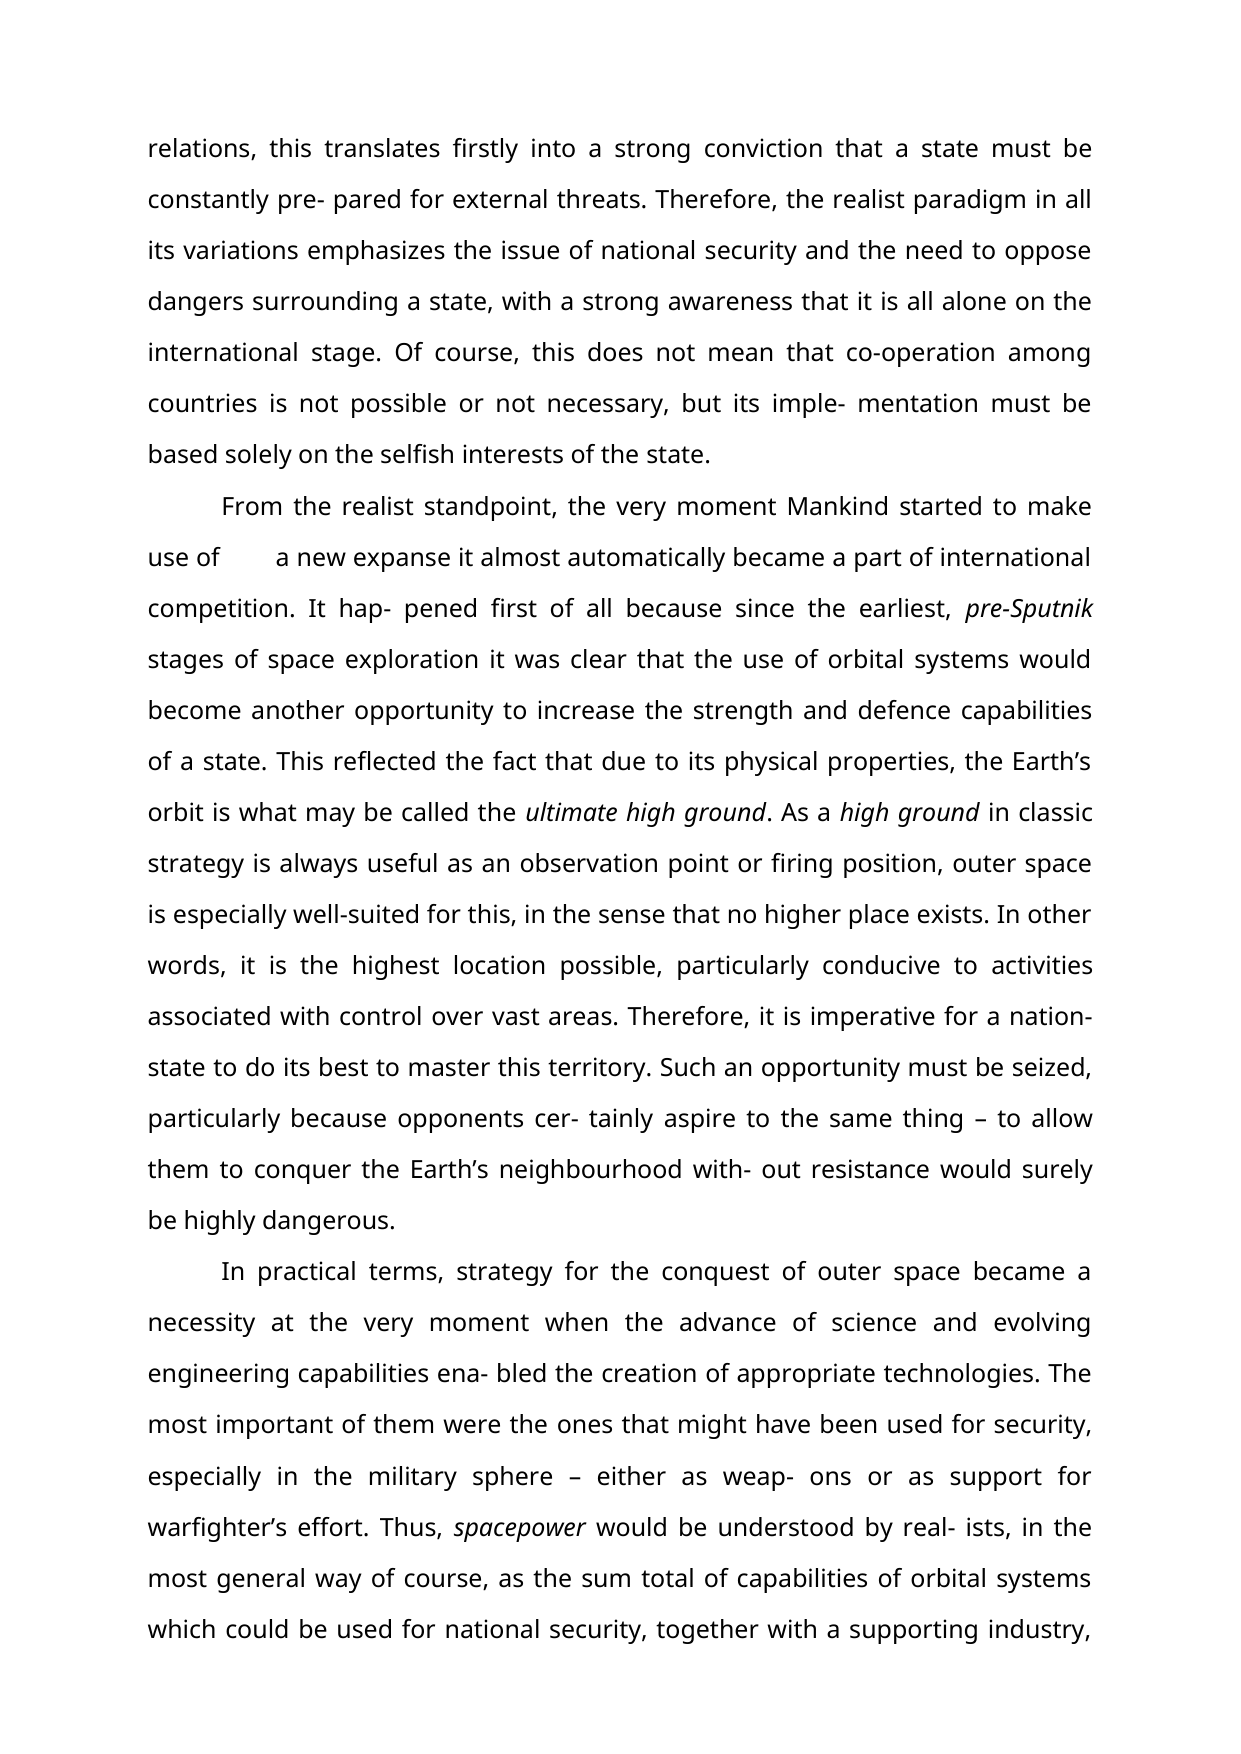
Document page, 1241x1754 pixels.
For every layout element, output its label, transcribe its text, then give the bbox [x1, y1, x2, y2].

text In practical terms, strategy for the conquest of outer space became a necessity at the very moment when the advance of science and evolving engineering capabilities ena- bled the creation of appropriate technologies. The most important of them were the ones that might have been used for security, especially in the military sphere – either as weap- ons or as support for warfighter’s effort. Thus, spacepower would be understood by real- ists, in the most general way of course, as the sum total of capabilities of orbital systems which could be used for national security, together with a supporting industry, [147, 1254, 1093, 1645]
text relations, this translates firstly into a strong conviction that a state must be constantly pre- pared for external threats. Therefore, the realist paradigm in all its variations emphasizes the issue of national security and the need to oppose dangers surrounding a state, with a strong awareness that it is all alone on the international stage. Of course, this does not mean that co-operation among countries is not possible or not necessary, but its imple- mentation must be based solely on the selfish interests of the state. [147, 131, 1093, 471]
text From the realist standpoint, the very moment Mankind started to make use of a new expanse it almost automatically became a part of international competition. It hap- pened first of all because since the earliest, pre-Sputnik stages of space exploration it was clear that the use of orbital systems would become another opportunity to increase the strength and defence capabilities of a state. This reflected the fact that due to its physical properties, the Earth’s orbit is what may be called the ultimate high ground. As a high ground in classic strategy is always useful as an observation point or firing position, outer space is especially well-suited for this, in the sense that no higher place exists. In other words, it is the highest location possible, particularly conducive to activities associated with control over vast areas. Therefore, it is imperative for a nation-state to do its best to master this territory. Such an opportunity must be seized, particularly because opponents cer- tainly aspire to the same thing – to allow them to conquer the Earth’s neighbourhood with- out resistance would surely be highly dangerous. [147, 488, 1093, 1237]
